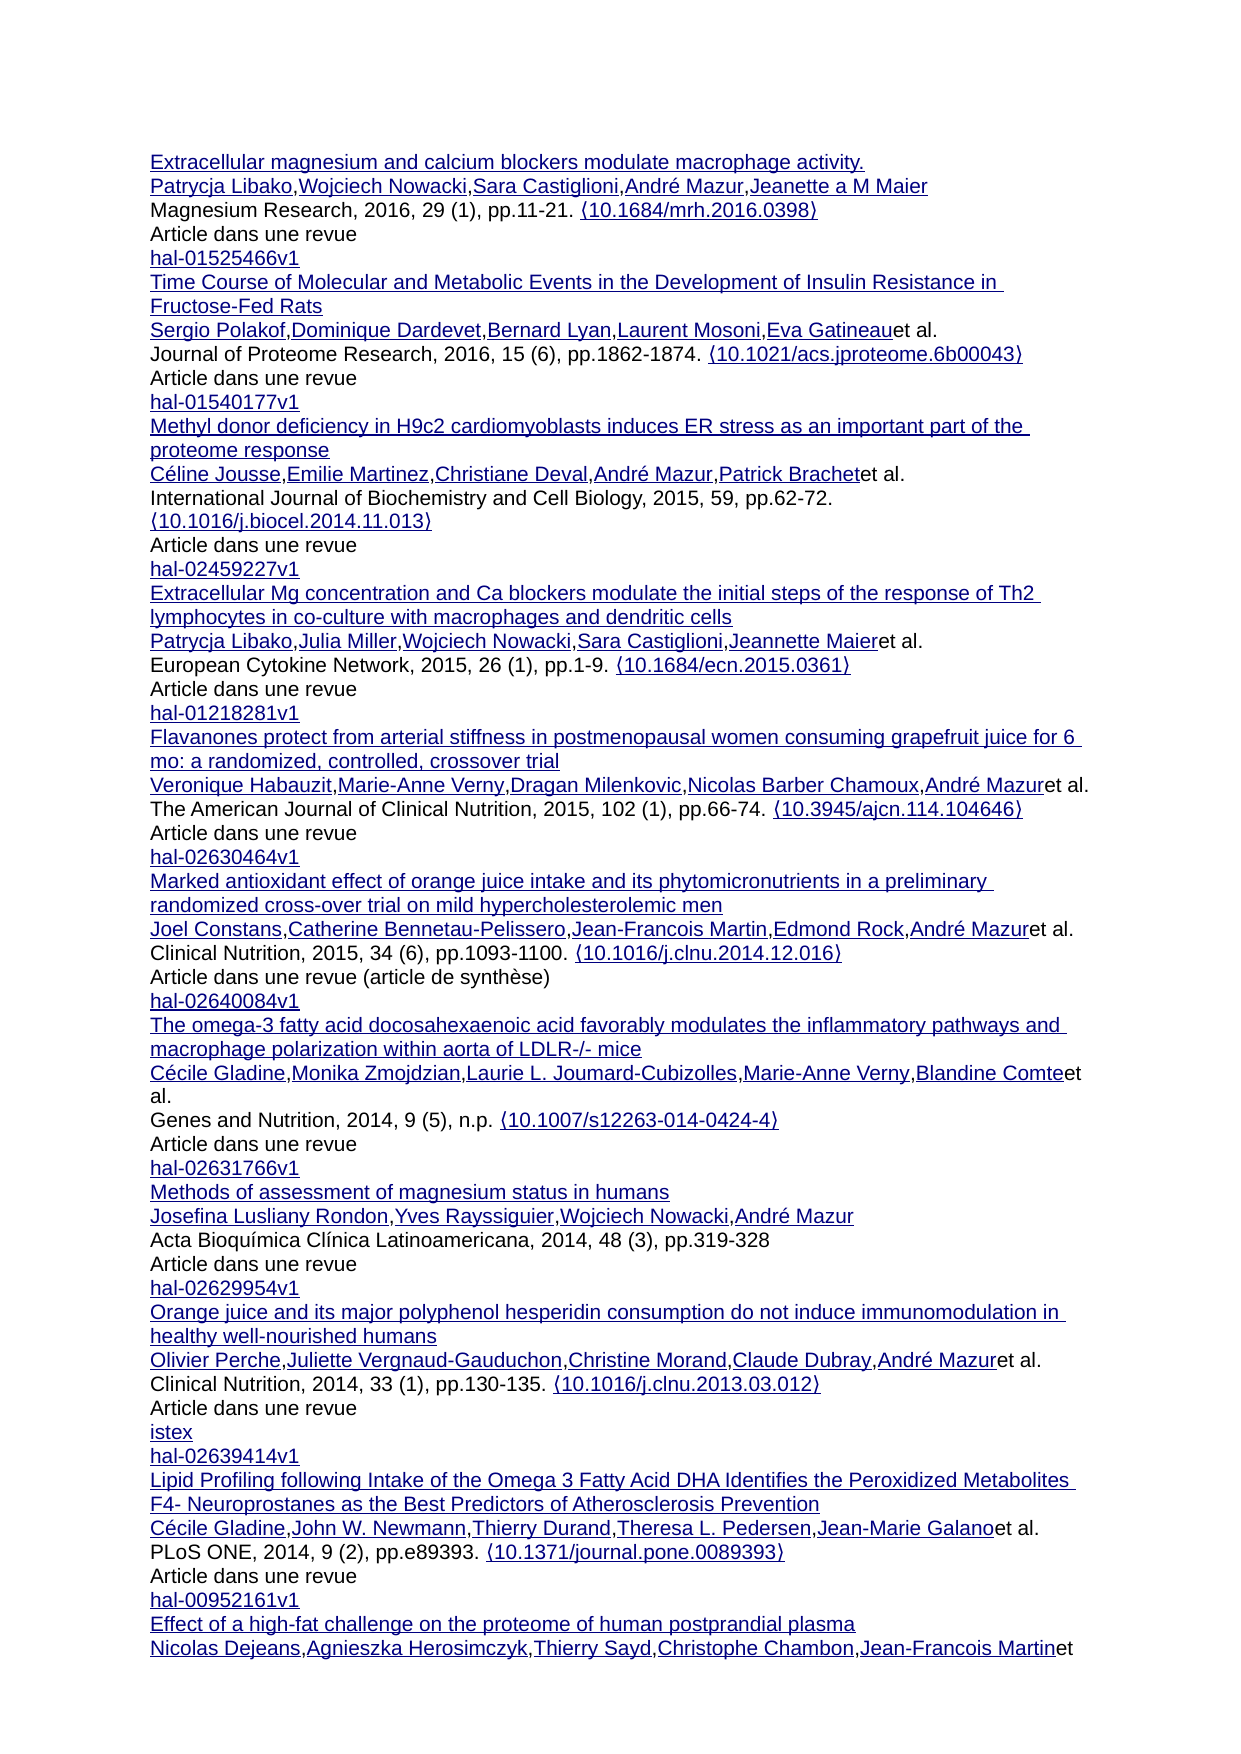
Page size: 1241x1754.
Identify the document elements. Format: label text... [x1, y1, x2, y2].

table_cell Methods of assessment of magnesium status in humans Josefina Lusliany Rondon,Yves Rayssiguier,Wojciech Nowacki,André Mazur Acta Bioquímica Clínica Latinoamericana, 2014, 48 (3), pp.319-328 Article dans une revue hal-02629954v1 [150, 1180, 1090, 1300]
table_cell Methyl donor deficiency in H9c2 cardiomyoblasts induces ER stress as an important part of the proteome response Céline Jousse,Emilie Martinez,Christiane Deval,André Mazur,Patrick Brachetet al. International Journal of Biochemistry and Cell Biology, 2015, 59, pp.62-72. ⟨10.1016/j.biocel.2014.11.013⟩ Article dans une revue hal-02459227v1 [150, 414, 1090, 581]
table_cell Effect of a high-fat challenge on the proteome of human postprandial plasma Nicolas Dejeans,Agnieszka Herosimczyk,Thierry Sayd,Christophe Chambon,Jean-Francois Martinet [150, 1611, 1090, 1659]
table_cell Flavanones protect from arterial stiffness in postmenopausal women consuming grapefruit juice for 6 mo: a randomized, controlled, crossover trial Veronique Habauzit,Marie-Anne Verny,Dragan Milenkovic,Nicolas Barber Chamoux,André Mazuret al. The American Journal of Clinical Nutrition, 2015, 102 (1), pp.66-74. ⟨10.3945/ajcn.114.104646⟩ Article dans une revue hal-02630464v1 [150, 725, 1090, 869]
table_cell Marked antioxidant effect of orange juice intake and its phytomicronutrients in a preliminary randomized cross-over trial on mild hypercholesterolemic men Joel Constans,Catherine Bennetau-Pelissero,Jean-Francois Martin,Edmond Rock,André Mazuret al. Clinical Nutrition, 2015, 34 (6), pp.1093-1100. ⟨10.1016/j.clnu.2014.12.016⟩ Article dans une revue (article de synthèse) hal-02640084v1 [150, 869, 1090, 1012]
table_cell Extracellular Mg concentration and Ca blockers modulate the initial steps of the response of Th2 lymphocytes in co-culture with macrophages and dendritic cells Patrycja Libako,Julia Miller,Wojciech Nowacki,Sara Castiglioni,Jeannette Maieret al. European Cytokine Network, 2015, 26 (1), pp.1-9. ⟨10.1684/ecn.2015.0361⟩ Article dans une revue hal-01218281v1 [150, 581, 1090, 725]
table_cell Extracellular magnesium and calcium blockers modulate macrophage activity. Patrycja Libako,Wojciech Nowacki,Sara Castiglioni,André Mazur,Jeanette a M Maier Magnesium Research, 2016, 29 (1), pp.11-21. ⟨10.1684/mrh.2016.0398⟩ Article dans une revue hal-01525466v1 [150, 150, 1090, 270]
table_cell Time Course of Molecular and Metabolic Events in the Development of Insulin Resistance in Fructose-Fed Rats Sergio Polakof,Dominique Dardevet,Bernard Lyan,Laurent Mosoni,Eva Gatineauet al. Journal of Proteome Research, 2016, 15 (6), pp.1862-1874. ⟨10.1021/acs.jproteome.6b00043⟩ Article dans une revue hal-01540177v1 [150, 270, 1090, 413]
table_cell The omega-3 fatty acid docosahexaenoic acid favorably modulates the inflammatory pathways and macrophage polarization within aorta of LDLR-/- mice Cécile Gladine,Monika Zmojdzian,Laurie L. Joumard-Cubizolles,Marie-Anne Verny,Blandine Comteet al. Genes and Nutrition, 2014, 9 (5), n.p. ⟨10.1007/s12263-014-0424-4⟩ Article dans une revue hal-02631766v1 [150, 1013, 1090, 1180]
table_cell Orange juice and its major polyphenol hesperidin consumption do not induce immunomodulation in healthy well-nourished humans Olivier Perche,Juliette Vergnaud-Gauduchon,Christine Morand,Claude Dubray,André Mazuret al. Clinical Nutrition, 2014, 33 (1), pp.130-135. ⟨10.1016/j.clnu.2013.03.012⟩ Article dans une revue istex hal-02639414v1 [150, 1300, 1090, 1468]
table_cell Lipid Profiling following Intake of the Omega 3 Fatty Acid DHA Identifies the Peroxidized Metabolites F4- Neuroprostanes as the Best Predictors of Atherosclerosis Prevention Cécile Gladine,John W. Newmann,Thierry Durand,Theresa L. Pedersen,Jean-Marie Galanoet al. PLoS ONE, 2014, 9 (2), pp.e89393. ⟨10.1371/journal.pone.0089393⟩ Article dans une revue hal-00952161v1 [150, 1468, 1090, 1611]
